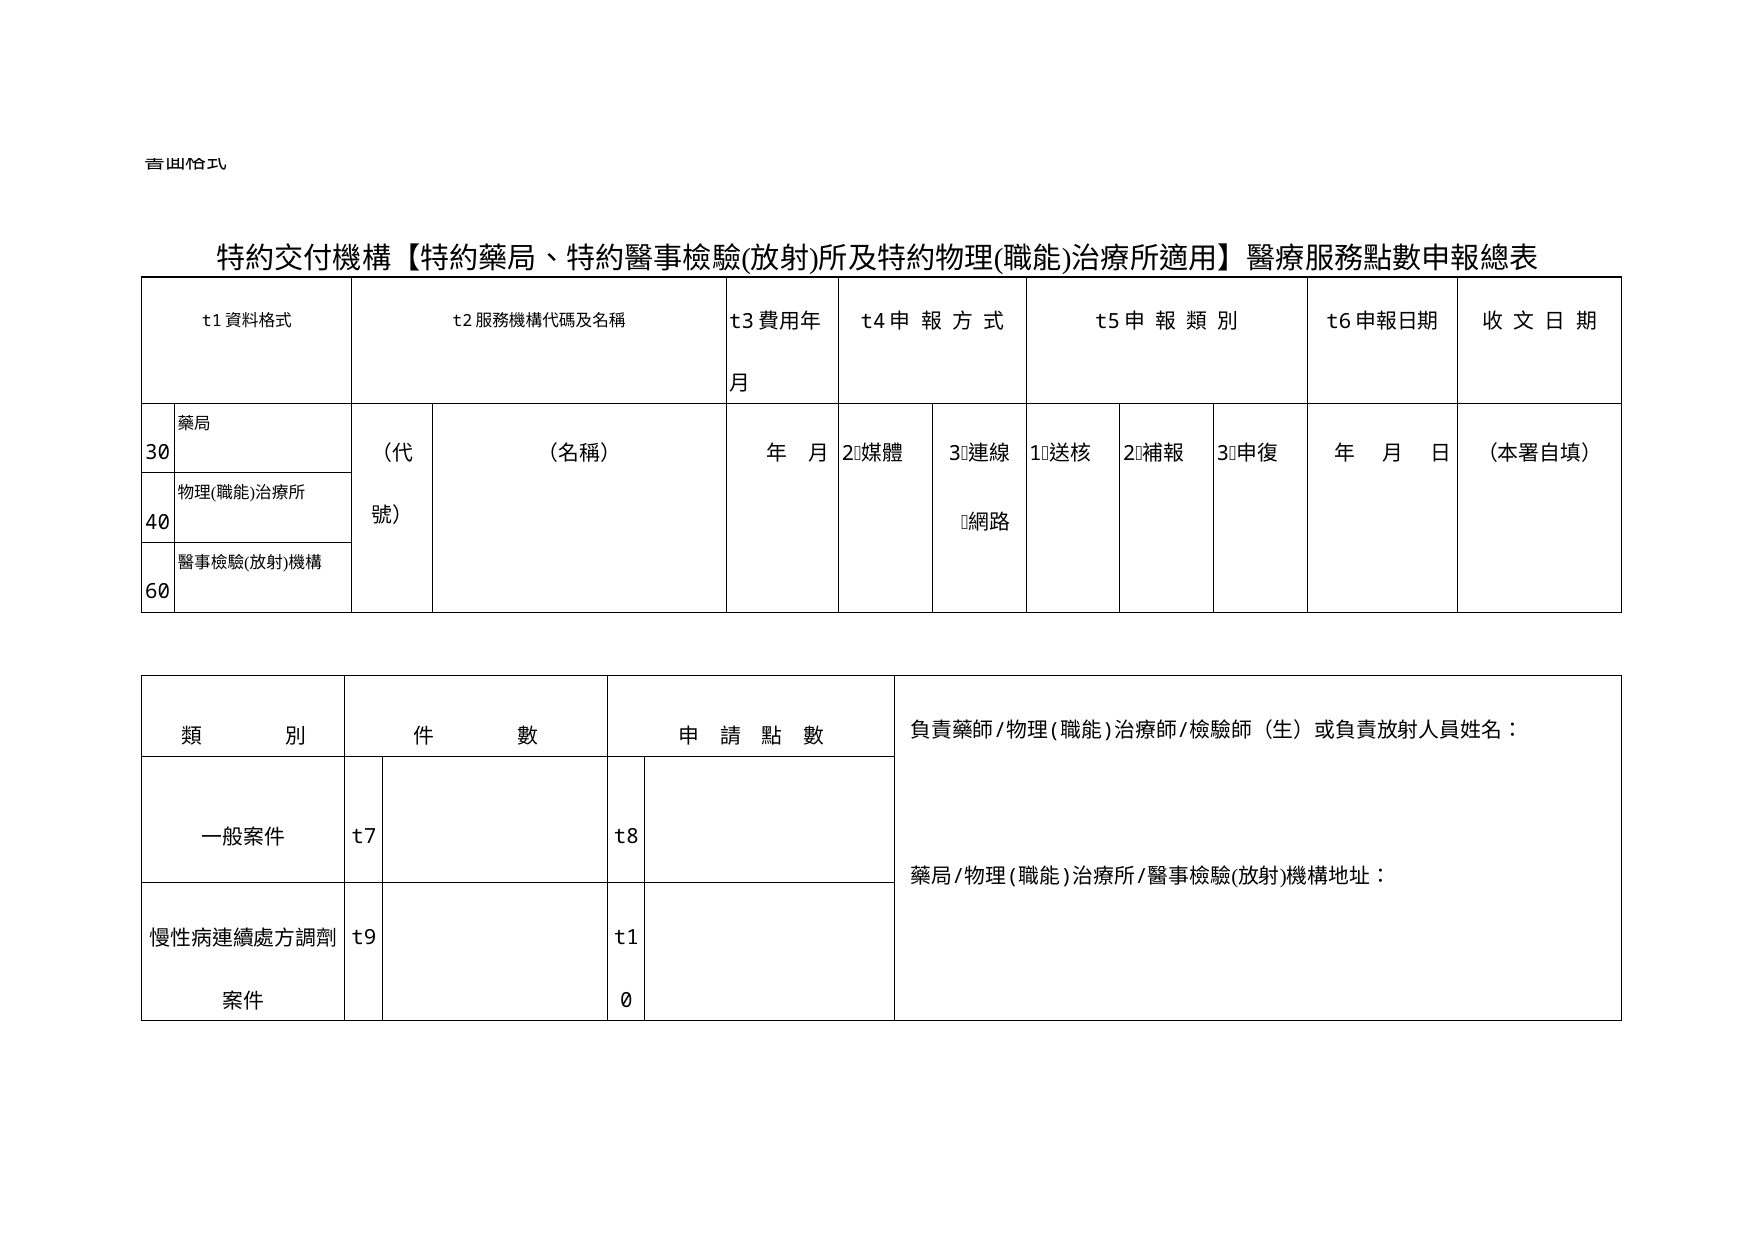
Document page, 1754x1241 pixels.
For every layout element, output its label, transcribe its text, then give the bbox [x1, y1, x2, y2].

table_cell 60 [142, 543, 174, 612]
table_header t4申 報 方 式 [839, 278, 1026, 402]
table_cell 年 月 日 [1308, 404, 1457, 612]
table_header t5申 報 類 別 [1027, 278, 1307, 402]
table_cell [383, 883, 607, 1020]
table_cell 3連線 網路 [933, 404, 1026, 612]
table_cell 30 [142, 404, 174, 472]
table_cell 藥局 [175, 404, 351, 472]
table_cell 2補報 [1120, 404, 1213, 612]
table_header t2服務機構代碼及名稱 [352, 278, 726, 402]
table_cell 物理(職能)治療所 [175, 473, 351, 542]
table_header 申 請 點 數 [608, 676, 894, 756]
table_cell [645, 883, 894, 1020]
table_cell 2媒體 [839, 404, 932, 612]
table_cell t9 [345, 883, 382, 1020]
table_cell 醫事檢驗(放射)機構 [175, 543, 351, 612]
table_cell t7 [345, 757, 382, 882]
table_header t6申報日期 [1308, 278, 1457, 402]
table_cell 3申復 [1214, 404, 1307, 612]
table_cell （代號） [352, 404, 432, 612]
table_header 負責藥師/物理(職能)治療師/檢驗師（生）或負責放射人員姓名： 藥局/物理(職能)治療所/醫事檢驗(放射)機構地址： [895, 676, 1621, 1020]
table_header 件 數 [345, 676, 607, 756]
table_header t1資料格式 [142, 278, 351, 402]
table_cell （本署自填） [1458, 404, 1621, 612]
table_cell t10 [608, 883, 644, 1020]
text 特約交付機構【特約藥局、特約醫事檢驗(放射)所及特約物理(職能)治療所適用】醫療服務點數申報總表 [142, 214, 1612, 276]
table_header t3費用年月 [727, 278, 838, 402]
table_cell t8 [608, 757, 644, 882]
table_cell [645, 757, 894, 882]
table_cell 慢性病連續處方調劑案件 [142, 883, 344, 1020]
table_cell 1送核 [1027, 404, 1119, 612]
table_header 收 文 日 期 [1458, 278, 1621, 402]
table_cell 40 [142, 473, 174, 542]
table_header 類 別 [142, 676, 344, 756]
table_cell 一般案件 [142, 757, 344, 882]
table_cell [383, 757, 607, 882]
table_cell 年 月 [727, 404, 838, 612]
table_cell （名稱） [433, 404, 726, 612]
